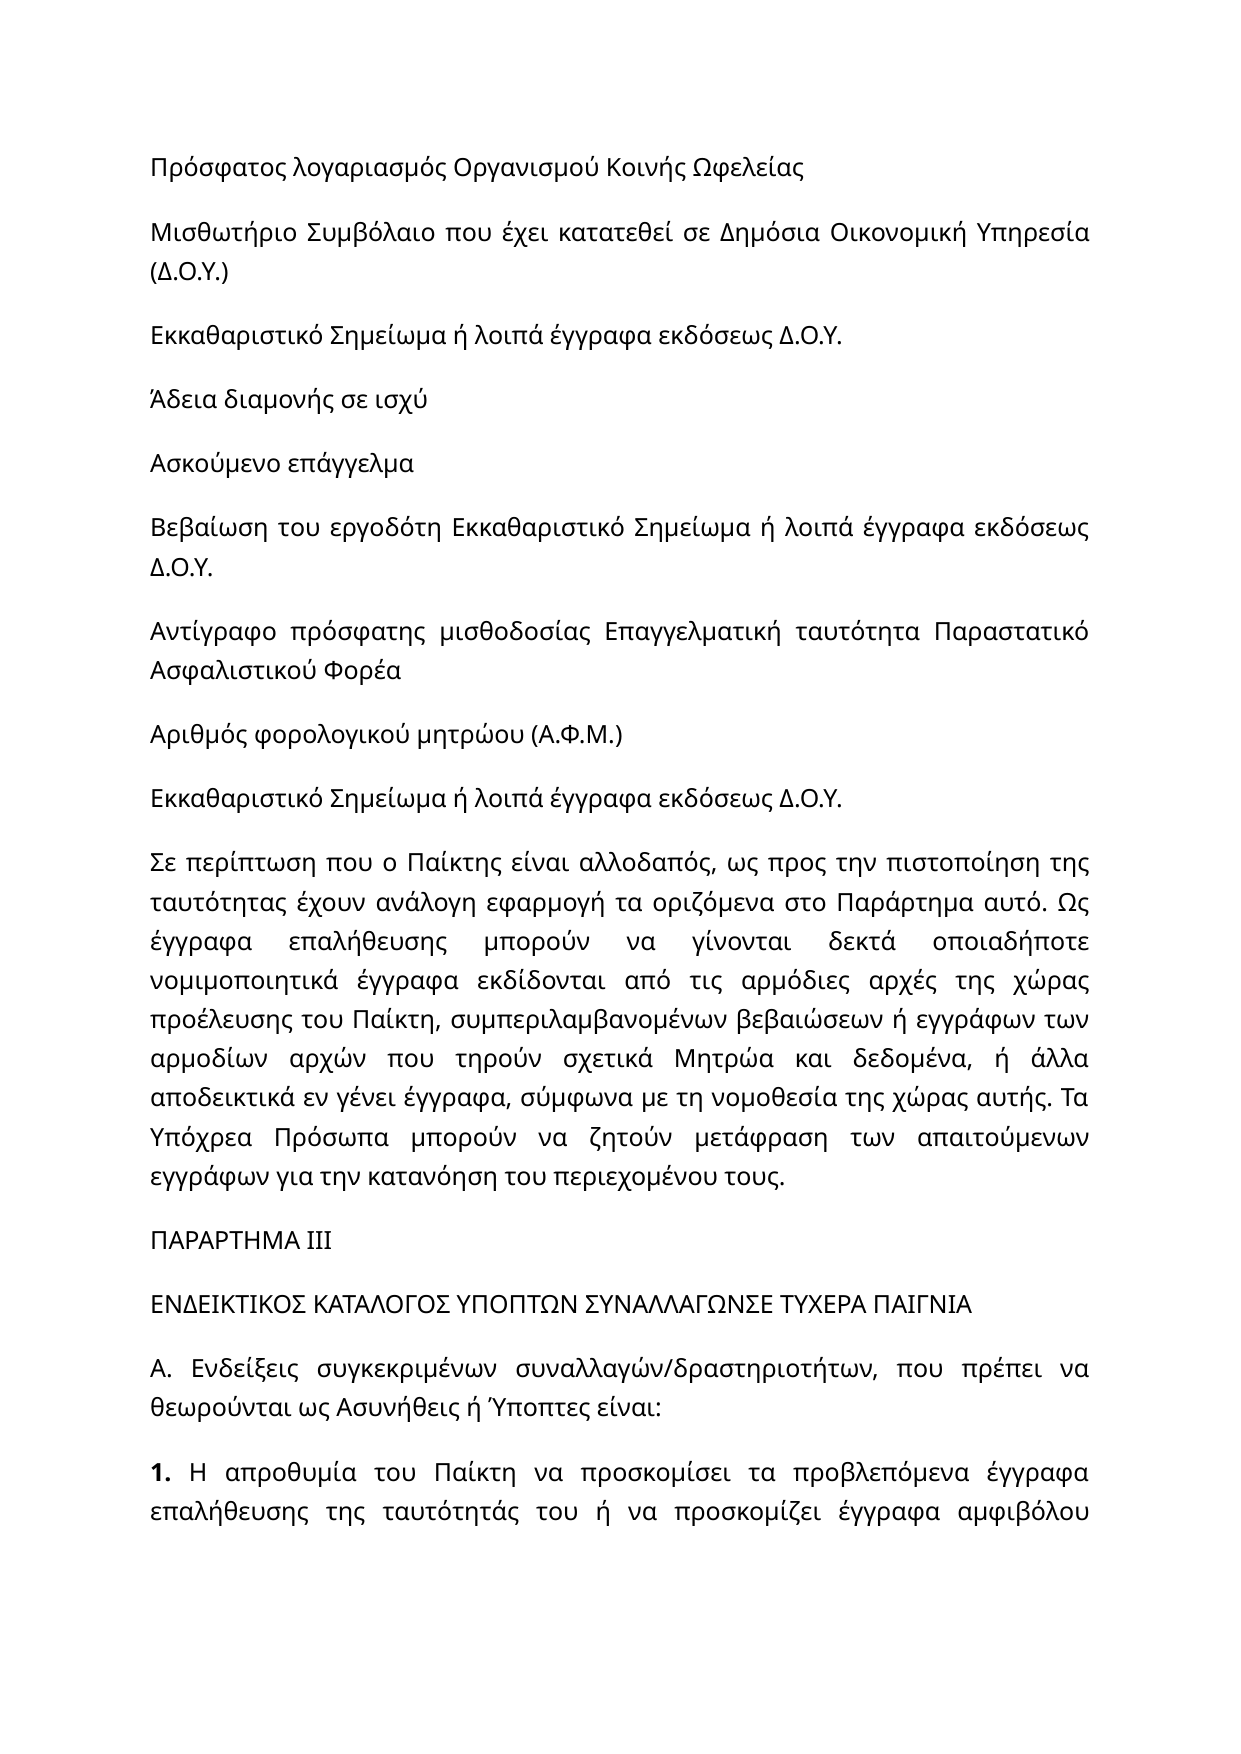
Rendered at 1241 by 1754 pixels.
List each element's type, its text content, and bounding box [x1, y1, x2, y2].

text ΕΝΔΕΙΚΤΙΚΟΣ ΚΑΤΑΛΟΓΟΣ ΥΠΟΠΤΩΝ ΣΥΝΑΛΛΑΓΩΝΣΕ ΤΥΧΕΡΑ ΠΑΙΓΝΙΑ [150, 1287, 1090, 1321]
text Εκκαθαριστικό Σημείωμα ή λοιπά έγγραφα εκδόσεως Δ.Ο.Υ. [150, 317, 1090, 352]
text Ασκούμενο επάγγελμα [150, 446, 1090, 480]
text Άδεια διαμονής σε ισχύ [150, 382, 1090, 416]
text Α. Ενδείξεις συγκεκριμένων συναλλαγών/δραστηριοτήτων, που πρέπει να θεωρούνται ως Ασυνήθεις ή Ύποπτες είναι: [150, 1351, 1090, 1424]
text Σε περίπτωση που ο Παίκτης είναι αλλοδαπός, ως προς την πιστοποίηση της ταυτότητας έχουν ανάλογη εφαρμογή τα οριζόμενα στο Παράρτημα αυτό. Ως έγγραφα επαλήθευσης μπορούν να γίνονται δεκτά οποιαδήποτε νομιμοποιητικά έγγραφα εκδίδονται από τις αρμόδιες αρχές της χώρας προέλευσης του Παίκτη, συμπεριλαμβανομένων βεβαιώσεων ή εγγράφων των αρμοδίων αρχών που τηρούν σχετικά Μητρώα και δεδομένα, ή άλλα αποδεικτικά εν γένει έγγραφα, σύμφωνα με τη νομοθεσία της χώρας αυτής. Τα Υπόχρεα Πρόσωπα μπορούν να ζητούν μετάφραση των απαιτούμενων εγγράφων για την κατανόηση του περιεχομένου τους. [150, 845, 1090, 1192]
text Μισθωτήριο Συμβόλαιο που έχει κατατεθεί σε Δημόσια Οικονομική Υπηρεσία (Δ.Ο.Υ.) [150, 214, 1090, 287]
text Αντίγραφο πρόσφατης μισθοδοσίας Επαγγελματική ταυτότητα Παραστατικό Ασφαλιστικού Φορέα [150, 613, 1090, 687]
text Αριθμός φορολογικού μητρώου (Α.Φ.Μ.) [150, 717, 1090, 751]
text ΠΑΡΑΡΤΗΜΑ ΙΙΙ [150, 1222, 1090, 1257]
text Βεβαίωση του εργοδότη Εκκαθαριστικό Σημείωμα ή λοιπά έγγραφα εκδόσεως Δ.Ο.Υ. [150, 510, 1090, 583]
text Πρόσφατος λογαριασμός Οργανισμού Κοινής Ωφελείας [150, 150, 1090, 184]
text Εκκαθαριστικό Σημείωμα ή λοιπά έγγραφα εκδόσεως Δ.Ο.Υ. [150, 781, 1090, 815]
text 1. Η απροθυμία του Παίκτη να προσκομίσει τα προβλεπόμενα έγγραφα επαλήθευσης της ταυτότητάς του ή να προσκομίζει έγγραφα αμφιβόλου [150, 1454, 1090, 1527]
